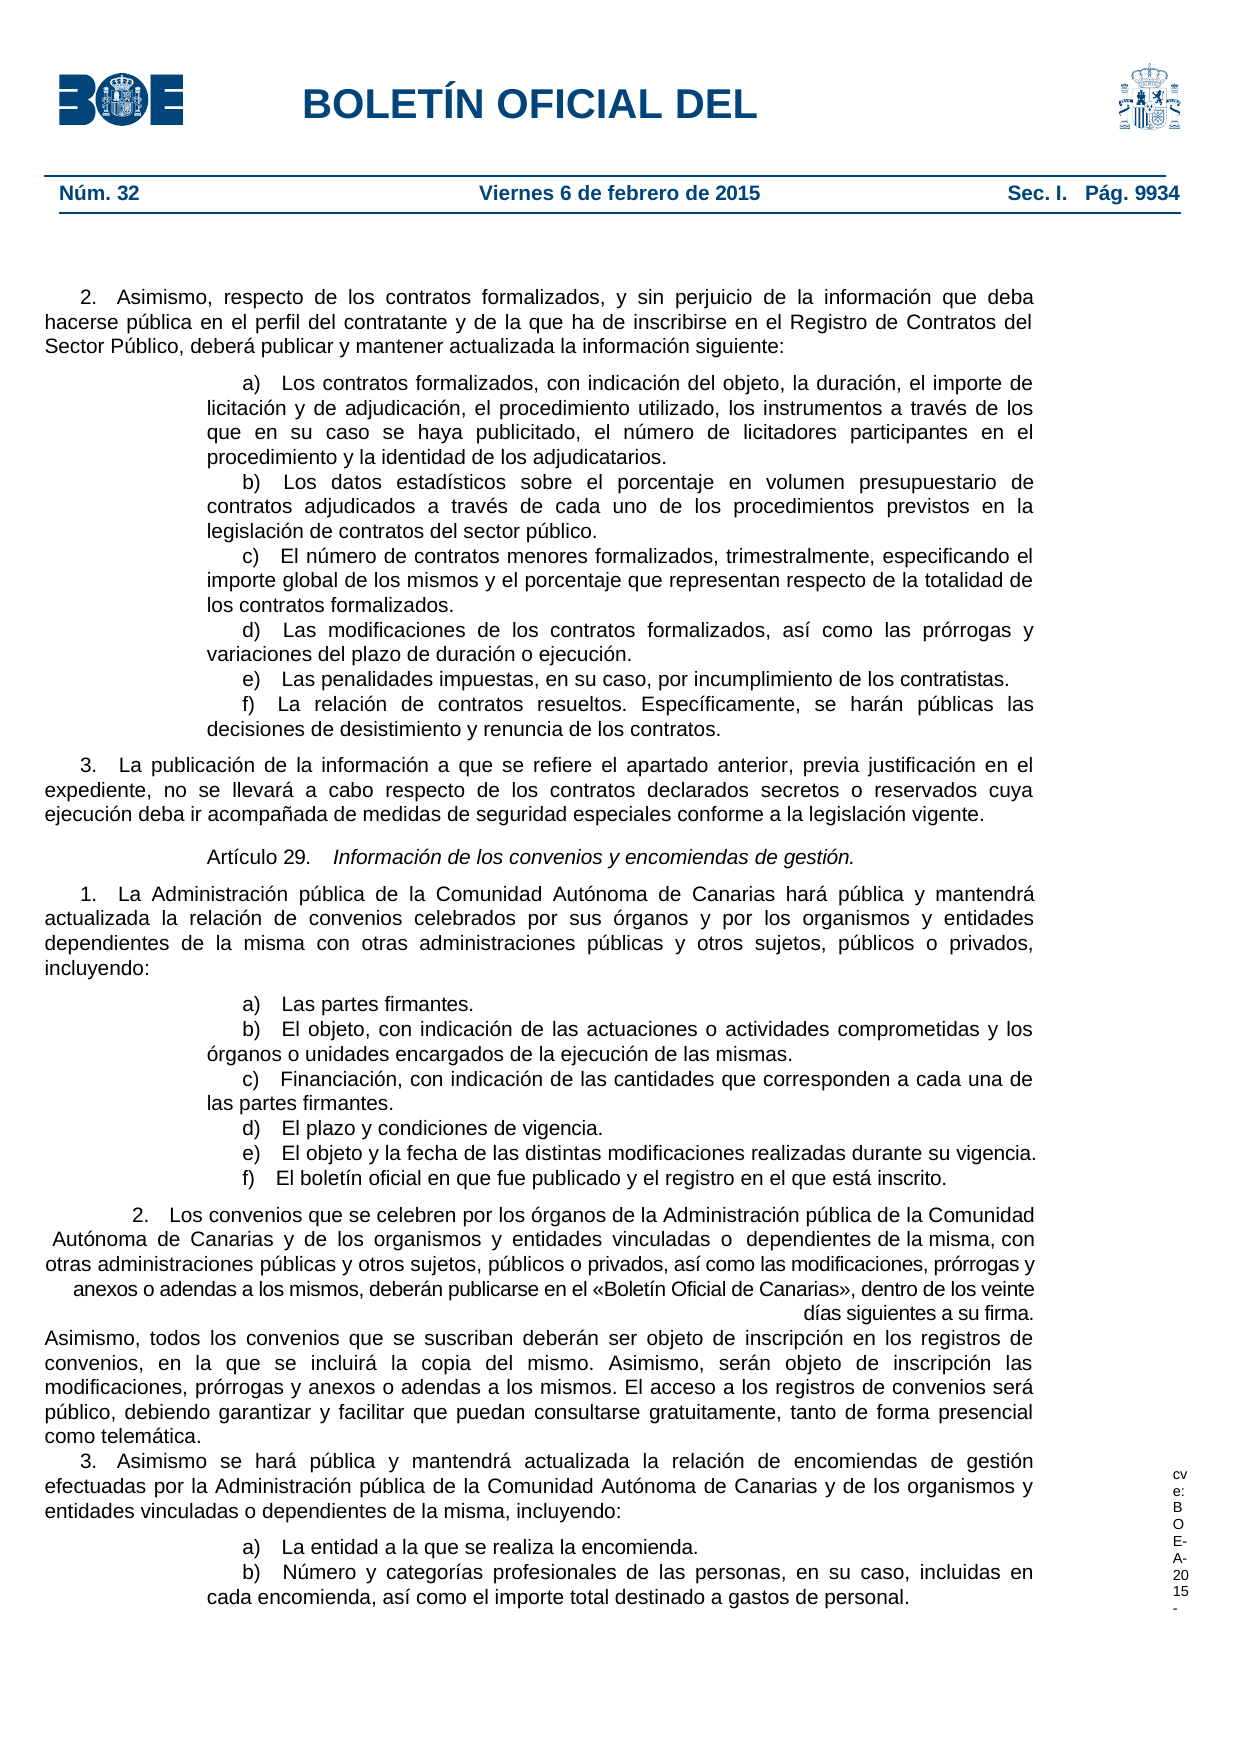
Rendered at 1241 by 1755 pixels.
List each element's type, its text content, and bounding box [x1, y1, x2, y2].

list cve: BOE-A-2015-1114 [1173, 1466, 1191, 1617]
list Financiación, con indicación de las cantidades que corresponden a cada una de las partes firmantes. [207, 1066, 1034, 1115]
list Las partes firmantes. [242, 992, 1196, 1016]
list El boletín oficial en que fue publicado y el registro en el que está inscrito. [242, 1166, 1196, 1190]
list El plazo y condiciones de vigencia. [242, 1116, 1196, 1140]
list El objeto, con indicación de las actuaciones o actividades comprometidas y los órganos o unidades encargados de la ejecución de las mismas. [207, 1017, 1034, 1066]
list Los datos estadísticos sobre el porcentaje en volumen presupuestario de contratos adjudicados a través de cada uno de los procedimientos previstos en la legislación de contratos del sector público. [207, 469, 1035, 543]
list Número y categorías profesionales de las personas, en su caso, incluidas en cada encomienda, así como el importe total destinado a gastos de personal. [207, 1560, 1034, 1609]
list La relación de contratos resueltos. Específicamente, se harán públicas las decisiones de desistimiento y renuncia de los contratos. [207, 692, 1035, 740]
list Asimismo se hará pública y mantendrá actualizada la relación de encomiendas de gestión efectuadas por la Administración pública de la Comunidad Autónoma de Canarias y de los organismos y entidades vinculadas o dependientes de la misma, incluyendo: [44, 1449, 1034, 1522]
list El objeto y la fecha de las distintas modificaciones realizadas durante su vigencia. [242, 1141, 1196, 1165]
list El número de contratos menores formalizados, trimestralmente, especificando el importe global de los mismos y el porcentaje que representan respecto de la totalidad de los contratos formalizados. [207, 543, 1034, 617]
list Los convenios que se celebren por los órganos de la Administración pública de la Comunidad Autónoma de Canarias y de los organismos y entidades vinculadas o dependientes de la misma, con otras administraciones públicas y otros sujetos, públicos o privados, así como las modificaciones, prórrogas y anexos o adendas a los mismos, deberán publicarse en el «Boletín Oficial de Canarias», dentro de los veinte días siguientes a su firma. [44, 1203, 1035, 1325]
list Las penalidades impuestas, en su caso, por incumplimiento de los contratistas. [242, 667, 1196, 691]
list La Administración pública de la Comunidad Autónoma de Canarias hará pública y mantendrá actualizada la relación de convenios celebrados por sus órganos y por los organismos y entidades dependientes de la misma con otras administraciones públicas y otros sujetos, públicos o privados, incluyendo: [44, 882, 1035, 979]
list Asimismo, respecto de los contratos formalizados, y sin perjuicio de la información que deba hacerse pública en el perfil del contratante y de la que ha de inscribirse en el Registro de Contratos del Sector Público, deberá publicar y mantener actualizada la información siguiente: [44, 285, 1034, 358]
text Artículo 29. Información de los convenios y encomiendas de gestión. [207, 845, 1196, 869]
list La publicación de la información a que se refiere el apartado anterior, previa justificación en el expediente, no se llevará a cabo respecto de los contratos declarados secretos o reservados cuya ejecución deba ir acompañada de medidas de seguridad especiales conforme a la legislación vigente. [44, 753, 1035, 826]
list Los contratos formalizados, con indicación del objeto, la duración, el importe de licitación y de adjudicación, el procedimiento utilizado, los instrumentos a través de los que en su caso se haya publicitado, el número de licitadores participantes en el procedimiento y la identidad de los adjudicatarios. [207, 371, 1034, 468]
subtitle Núm. 32 Viernes 6 de febrero de 2015 Sec. I. Pág. 9934 [59, 180, 1196, 204]
list Las modificaciones de los contratos formalizados, así como las prórrogas y variaciones del plazo de duración o ejecución. [207, 617, 1034, 666]
list La entidad a la que se realiza la encomienda. [242, 1535, 1171, 1559]
text Asimismo, todos los convenios que se suscriban deberán ser objeto de inscripción en los registros de convenios, en la que se incluirá la copia del mismo. Asimismo, serán objeto de inscripción las modificaciones, prórrogas y anexos o adendas a los mismos. El acceso a los registros de convenios será público, debiendo garantizar y facilitar que puedan consultarse gratuitamente, tanto de forma presencial como telemática. [44, 1326, 1034, 1448]
